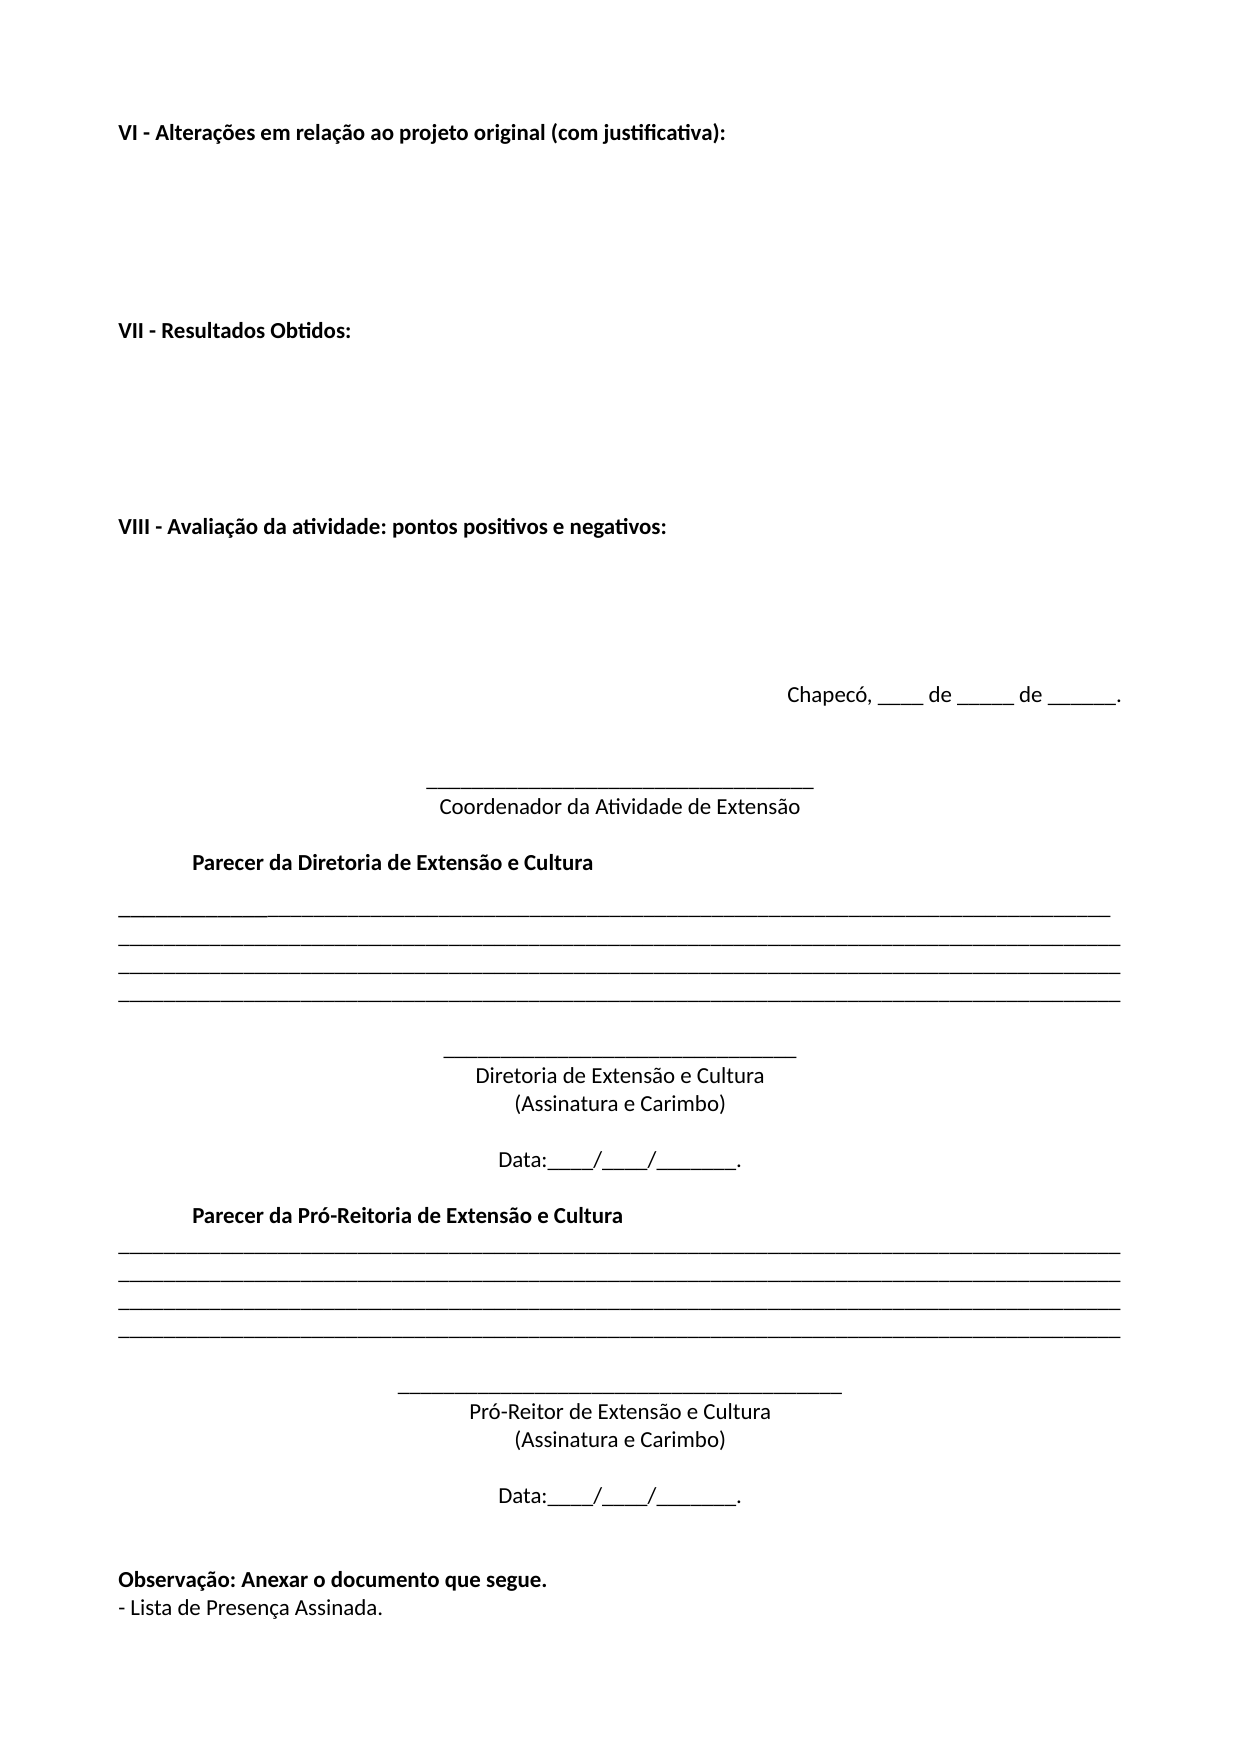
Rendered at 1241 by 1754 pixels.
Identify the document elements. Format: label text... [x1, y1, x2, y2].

text Data:____/____/_______. [118, 1145, 1122, 1173]
text VI - Alterações em relação ao projeto original (com justificativa): [118, 118, 1122, 146]
text Coordenador da Atividade de Extensão [118, 792, 1122, 820]
text - Lista de Presença Assinada. [118, 1593, 1122, 1621]
text (Assinatura e Carimbo) [118, 1425, 1122, 1453]
text (Assinatura e Carimbo) [118, 1089, 1122, 1117]
text VII - Resultados Obtidos: [118, 316, 1122, 344]
text Diretoria de Extensão e Cultura [118, 1061, 1122, 1089]
text Pró-Reitor de Extensão e Cultura [118, 1397, 1122, 1425]
text Chapecó, ____ de _____ de ______. [118, 680, 1122, 708]
text ______________________________________________________________________________________________________________________________________________________________________________________________________________________________________________________________________________________________________________________________________________________________ [118, 890, 1122, 1005]
text VIII - Avaliação da atividade: pontos positivos e negativos: [118, 512, 1122, 540]
text Observação: Anexar o documento que segue. [118, 1565, 1122, 1593]
text _______________________________ [118, 1033, 1122, 1061]
text Parecer da Diretoria de Extensão e Cultura [118, 848, 1122, 876]
text Data:____/____/_______. [118, 1481, 1122, 1509]
text Parecer da Pró-Reitoria de Extensão e Cultura [118, 1201, 1122, 1229]
text ________________________________________________________________________________________________________________________________________________________________________________________________________________________________________________________________________________________________________________________________________________________________ [118, 1229, 1122, 1341]
text _______________________________________ [118, 1369, 1122, 1397]
text __________________________________ [118, 764, 1122, 792]
